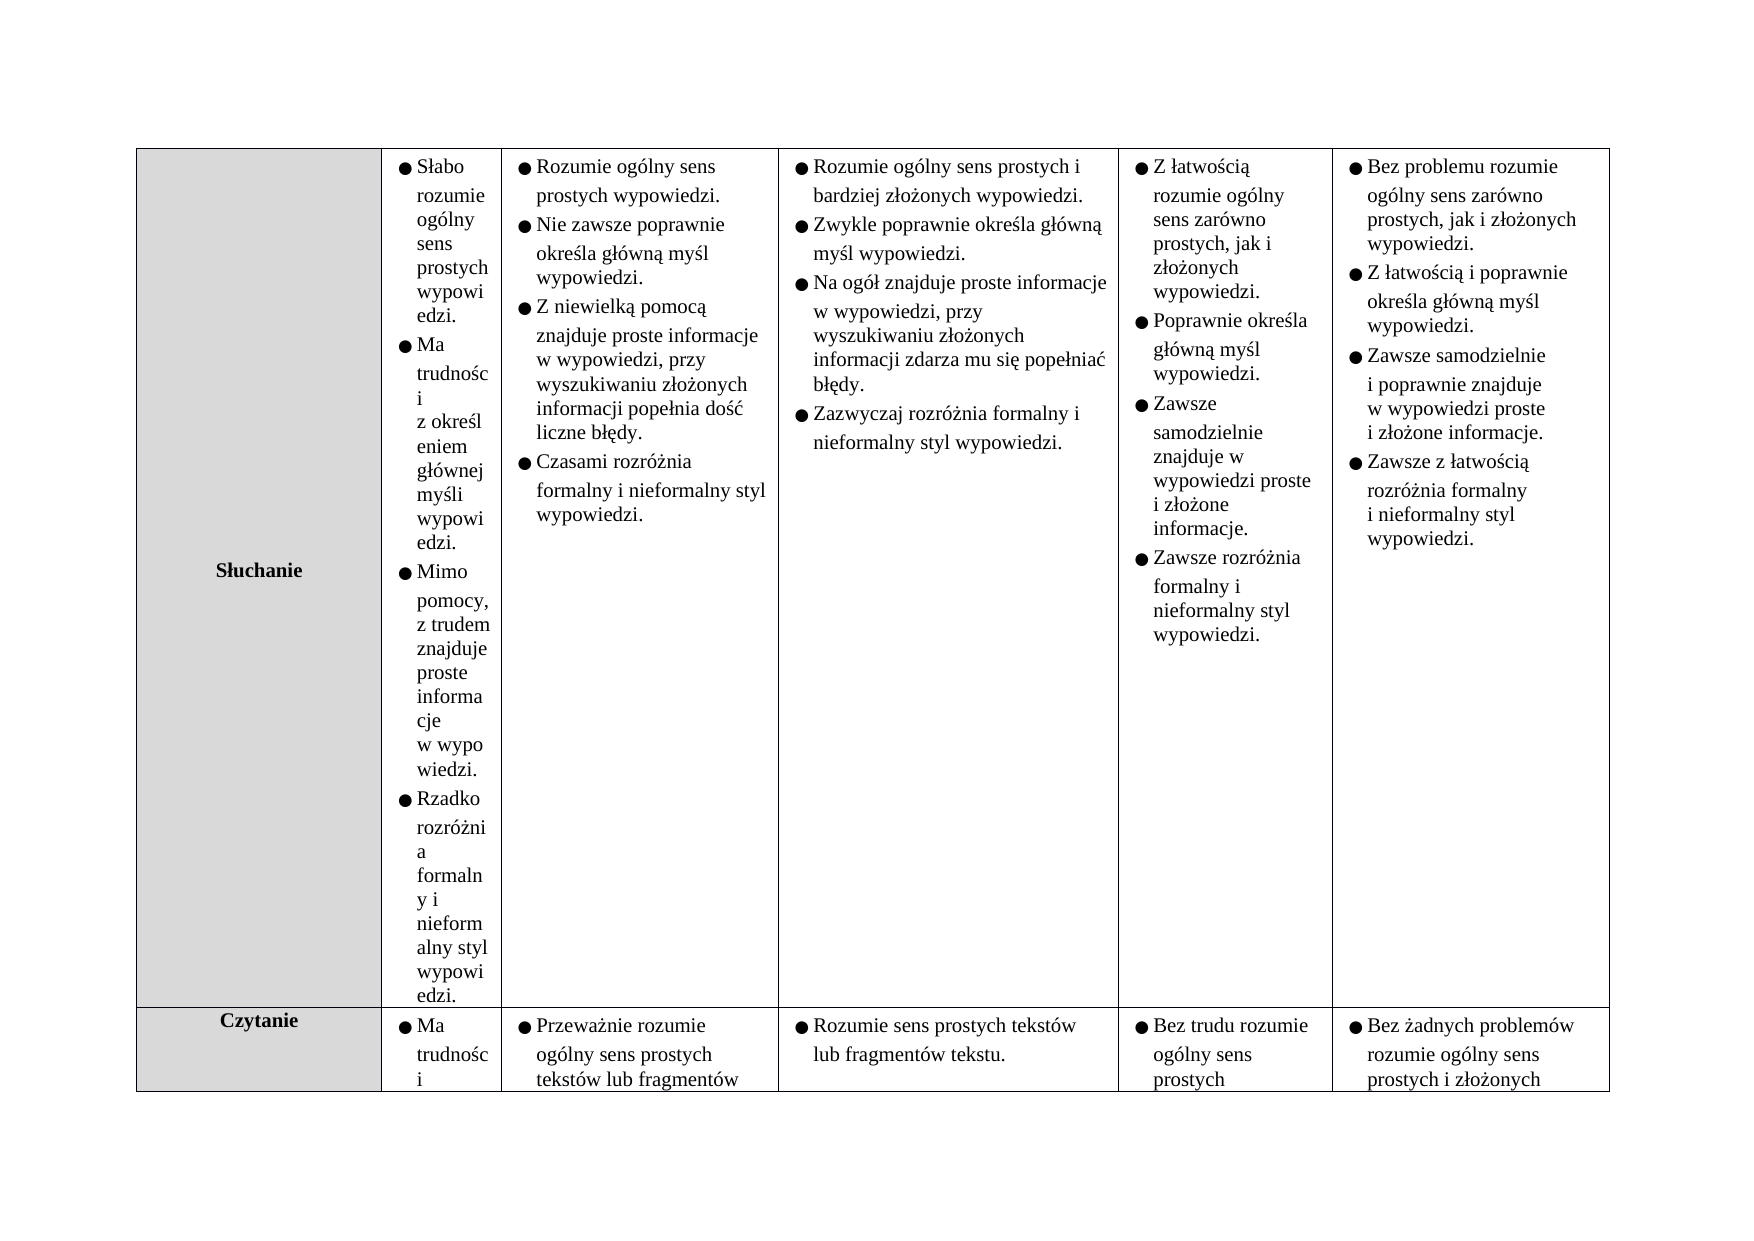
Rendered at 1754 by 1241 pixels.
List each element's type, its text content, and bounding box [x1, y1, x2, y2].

table_cell Rozumie ogólny sens prostych wypowiedzi. Nie zawsze poprawnie określa główną myśl wypowiedzi. Z niewielką pomocą znajduje proste informacje w wypowiedzi, przy wyszukiwaniu złożonych informacji popełnia dość liczne błędy. Czasami rozróżnia formalny i nieformalny styl wypowiedzi. [502, 149, 778, 1007]
table_cell Rozumie sens prostych tekstów lub fragmentów tekstu. Zwykle prawidłowo określa główną myśl fragmentu tekstu. Zazwyczaj poprawnie określa intencje autora tekstu. Na ogół poprawnie określa kontekst tekstu. Bez większego trudu znajduje w tekście określone informacje. Zwykle poprawnie układa informacje w określonym porządku. Na ogół rozpoznaje związki pomiędzy poszczególnymi częściami tekstu. Zazwyczaj rozróżnia formalny i nieformalny styl tekstu. [779, 1008, 1118, 1091]
table_cell Bez trudu rozumie ogólny sens prostych [1119, 1008, 1332, 1091]
table_cell Czytanie [137, 1008, 381, 1091]
table_cell Rozumie ogólny sens prostych i bardziej złożonych wypowiedzi. Zwykle poprawnie określa główną myśl wypowiedzi. Na ogół znajduje proste informacje w wypowiedzi, przy wyszukiwaniu złożonych informacji zdarza mu się popełniać błędy. Zazwyczaj rozróżnia formalny i nieformalny styl wypowiedzi. [779, 149, 1118, 1007]
table_cell Bez żadnych problemów rozumie ogólny sens prostych i złożonych [1333, 1008, 1609, 1091]
table_cell Bez problemu rozumie ogólny sens zarówno prostych, jak i złożonych wypowiedzi. Z łatwością i poprawnie określa główną myśl wypowiedzi. Zawsze samodzielnie i poprawnie znajduje w wypowiedzi proste i złożone informacje. Zawsze z łatwością rozróżnia formalny i nieformalny styl wypowiedzi. [1333, 149, 1609, 1007]
table_cell Słabo rozumie ogólny sens prostych wypowiedzi. Ma trudności z określeniem głównej myśli wypowiedzi. Mimo pomocy, z trudem znajduje proste informacje w wypowiedzi. Rzadko rozróżnia formalny i nieformalny styl wypowiedzi. [382, 149, 501, 1007]
table_cell Ma trudności z rozumieniem ogólnego sensu prostych tekstów lub fragmentów tekstu. Z trudem określa główną myśl fragmentu tekstu. Określa intencje autora tekstu, popełniając liczne błędy. Ma problem z określeniem kontekstu tekstu. Z trudnością znajduje w prostym tekście określone informacje. Ma problem z poprawnym ułożeniem informacji w określonym porządku. Z trudem rozpoznaje związki pomiędzy poszczególnymi częściami tekstu. Rzadko rozróżnia formalny i nieformalny styl tekstu. [382, 1008, 501, 1091]
table_cell Przeważnie rozumie ogólny sens prostych tekstów lub fragmentów tekstu. Nie zawsze poprawnie określa główną myśl fragmentu tekstu. Popełniając dość liczne błędy, określa intencje autora tekstu. Określa kontekst tekstu, popełniając dość liczne błędy. Z niewielką pomocą na ogół znajduje w tekście określone informacje. Nie zawsze poprawnie układa informacje w określonym porządku. Rozpoznaje związki pomiędzy poszczególnymi częściami tekstu, popełniając dość liczne błędy. Czasami rozróżnia formalny i nieformalny styl tekstu. [502, 1008, 778, 1091]
table_cell Z łatwością rozumie ogólny sens zarówno prostych, jak i złożonych wypowiedzi. Poprawnie określa główną myśl wypowiedzi. Zawsze samodzielnie znajduje w wypowiedzi proste i złożone informacje. Zawsze rozróżnia formalny i nieformalny styl wypowiedzi. [1119, 149, 1332, 1007]
table_cell Słuchanie [137, 149, 381, 1007]
